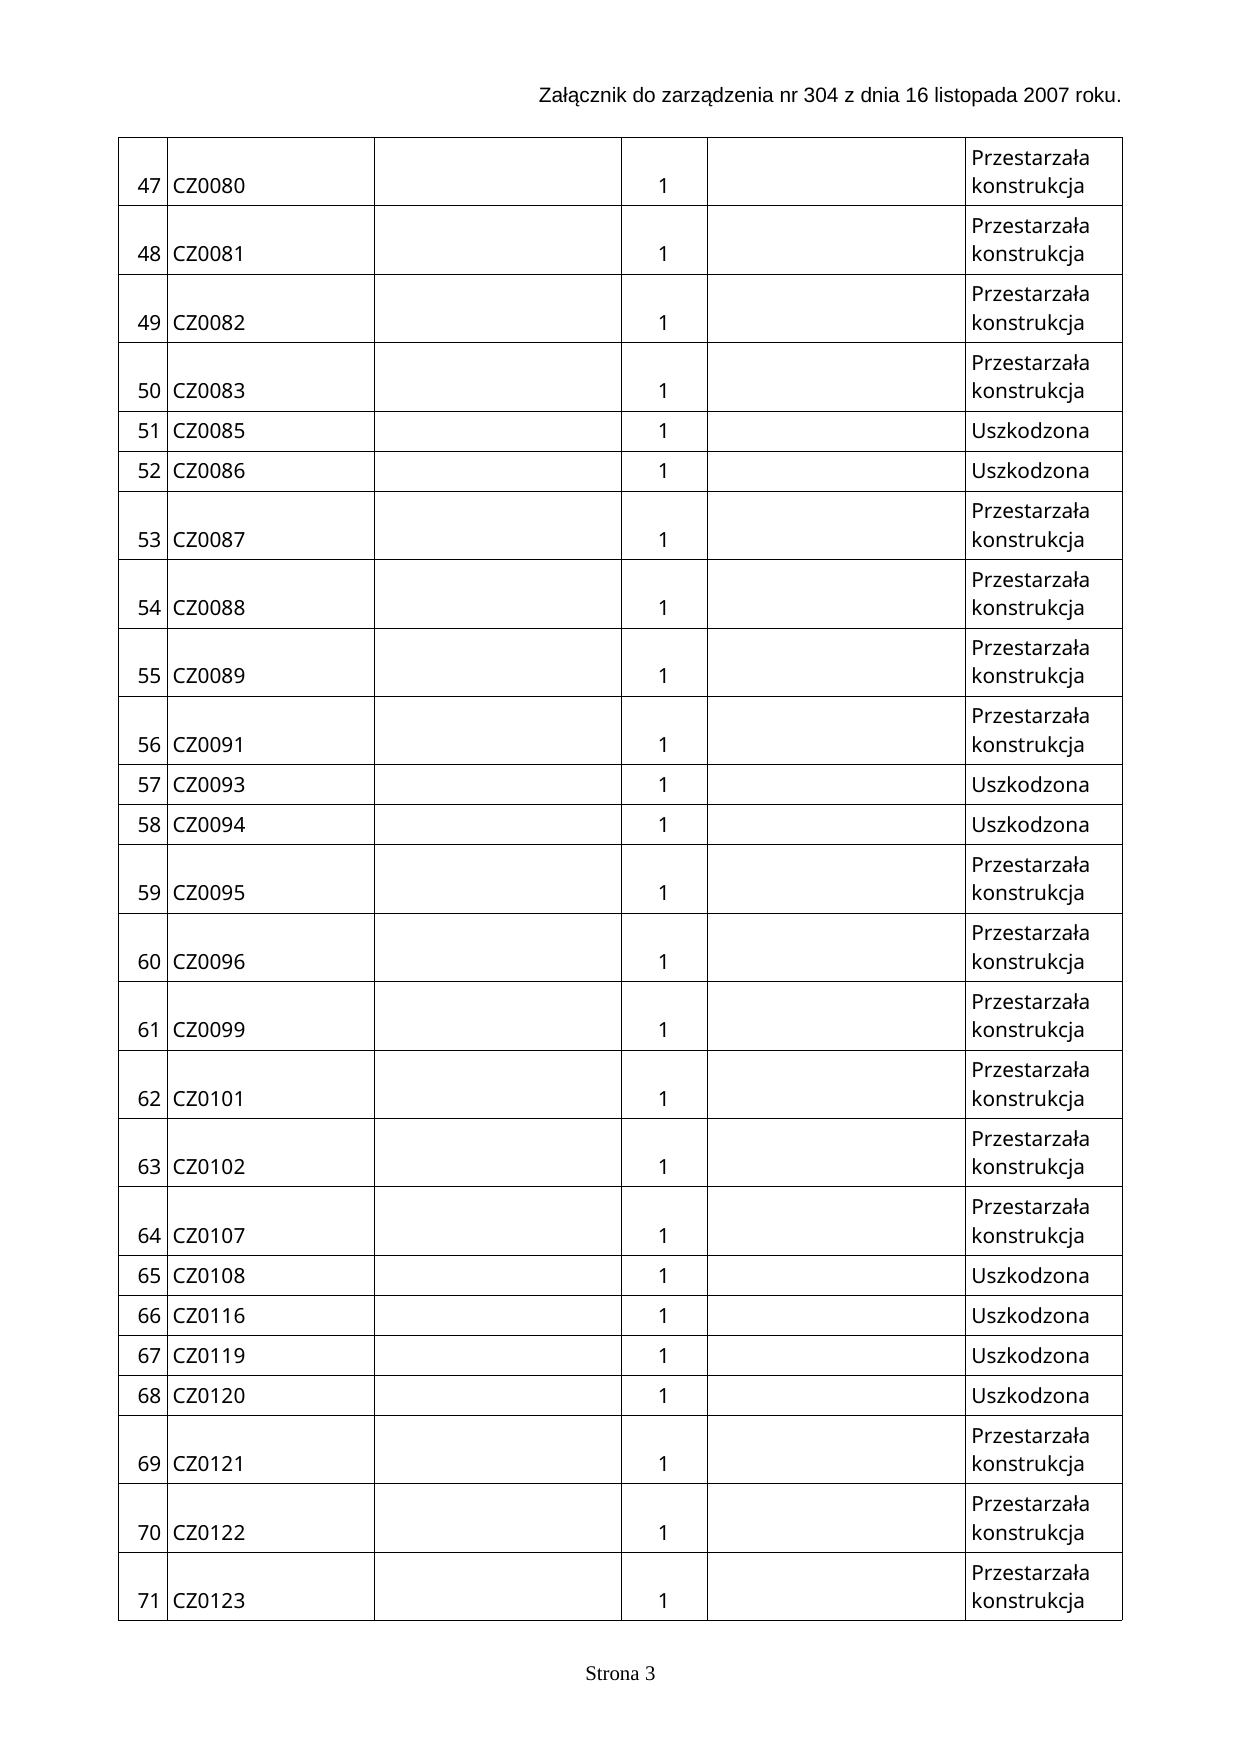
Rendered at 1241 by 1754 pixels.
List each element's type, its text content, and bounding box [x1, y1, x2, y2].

table_cell 1 [622, 492, 707, 559]
table_cell Przestarzała konstrukcja [966, 697, 1122, 764]
table_cell Uszkodzona [966, 452, 1122, 491]
table_cell Przestarzała konstrukcja [966, 845, 1122, 913]
table_cell [708, 452, 965, 491]
table_cell 1 [622, 452, 707, 491]
table_cell [375, 1336, 621, 1375]
table_cell [375, 492, 621, 559]
table_cell CZ0116 [168, 1296, 374, 1335]
table_cell [708, 1376, 965, 1415]
table_cell Przestarzała konstrukcja [966, 1416, 1122, 1483]
table_cell 65 [119, 1256, 167, 1295]
table_cell CZ0087 [168, 492, 374, 559]
table_cell CZ0123 [168, 1553, 374, 1620]
table_cell 61 [119, 982, 167, 1049]
table_cell [375, 412, 621, 451]
table_cell Przestarzała konstrukcja [966, 492, 1122, 559]
table_cell CZ0085 [168, 412, 374, 451]
table_cell [375, 138, 621, 205]
table_cell [708, 1296, 965, 1335]
table_cell 56 [119, 697, 167, 764]
table_cell [375, 845, 621, 913]
table_cell 1 [622, 1051, 707, 1118]
table_cell [375, 560, 621, 627]
table_cell [708, 1553, 965, 1620]
table_cell CZ0096 [168, 914, 374, 981]
table_cell Uszkodzona [966, 805, 1122, 844]
table_cell Przestarzała konstrukcja [966, 914, 1122, 981]
table_cell 1 [622, 1296, 707, 1335]
table_cell [375, 1376, 621, 1415]
table_cell 1 [622, 560, 707, 627]
table_cell [375, 1051, 621, 1118]
table_cell Uszkodzona [966, 1256, 1122, 1295]
table_cell Przestarzała konstrukcja [966, 275, 1122, 342]
table_cell 1 [622, 765, 707, 804]
table_cell Przestarzała konstrukcja [966, 1187, 1122, 1255]
table_cell [708, 845, 965, 913]
table_cell CZ0108 [168, 1256, 374, 1295]
table_cell 1 [622, 1119, 707, 1186]
table_cell 52 [119, 452, 167, 491]
table_cell Przestarzała konstrukcja [966, 138, 1122, 205]
table_cell 1 [622, 1336, 707, 1375]
table_cell CZ0089 [168, 629, 374, 696]
table_cell Przestarzała konstrukcja [966, 982, 1122, 1049]
table_cell Przestarzała konstrukcja [966, 1051, 1122, 1118]
table_cell 58 [119, 805, 167, 844]
table_cell [375, 1256, 621, 1295]
table_cell Uszkodzona [966, 1336, 1122, 1375]
table_cell 1 [622, 138, 707, 205]
table_cell 47 [119, 138, 167, 205]
table_cell [708, 206, 965, 274]
table_cell 1 [622, 845, 707, 913]
table_cell 1 [622, 1484, 707, 1552]
table_cell 54 [119, 560, 167, 627]
table_cell 67 [119, 1336, 167, 1375]
table_cell CZ0099 [168, 982, 374, 1049]
table_cell CZ0093 [168, 765, 374, 804]
table_cell 49 [119, 275, 167, 342]
table_cell CZ0121 [168, 1416, 374, 1483]
table_cell 59 [119, 845, 167, 913]
table_cell [375, 805, 621, 844]
table_cell 69 [119, 1416, 167, 1483]
table_cell [375, 1187, 621, 1255]
table_cell [708, 492, 965, 559]
table_cell 1 [622, 343, 707, 411]
table_cell [375, 343, 621, 411]
table_cell [375, 206, 621, 274]
table_cell CZ0083 [168, 343, 374, 411]
table_cell [708, 1256, 965, 1295]
table_cell 70 [119, 1484, 167, 1552]
table_cell 71 [119, 1553, 167, 1620]
table_cell 62 [119, 1051, 167, 1118]
table_cell [708, 343, 965, 411]
table_cell 57 [119, 765, 167, 804]
table_cell Przestarzała konstrukcja [966, 1119, 1122, 1186]
table_cell 60 [119, 914, 167, 981]
table_cell 1 [622, 412, 707, 451]
table_cell [375, 629, 621, 696]
table_cell [708, 1416, 965, 1483]
table_cell [708, 1336, 965, 1375]
table_cell [708, 697, 965, 764]
table_cell [375, 452, 621, 491]
table_cell [375, 1553, 621, 1620]
table_cell CZ0107 [168, 1187, 374, 1255]
table_cell Przestarzała konstrukcja [966, 1484, 1122, 1552]
table_cell 48 [119, 206, 167, 274]
table_cell [708, 982, 965, 1049]
table_cell 1 [622, 629, 707, 696]
table_cell Uszkodzona [966, 1376, 1122, 1415]
table_cell [708, 914, 965, 981]
table_cell 1 [622, 1256, 707, 1295]
table_cell [708, 805, 965, 844]
table_cell 1 [622, 1553, 707, 1620]
table_cell Przestarzała konstrukcja [966, 1553, 1122, 1620]
table_cell CZ0122 [168, 1484, 374, 1552]
table_cell Uszkodzona [966, 765, 1122, 804]
table_cell CZ0082 [168, 275, 374, 342]
table_cell 1 [622, 914, 707, 981]
table_cell Uszkodzona [966, 1296, 1122, 1335]
table_cell 1 [622, 206, 707, 274]
table_cell [375, 1416, 621, 1483]
table_cell 63 [119, 1119, 167, 1186]
table_cell CZ0091 [168, 697, 374, 764]
table_cell Przestarzała konstrukcja [966, 560, 1122, 627]
table_cell Uszkodzona [966, 412, 1122, 451]
table_cell 51 [119, 412, 167, 451]
table_cell [375, 1484, 621, 1552]
table_cell CZ0095 [168, 845, 374, 913]
table_cell CZ0088 [168, 560, 374, 627]
table_cell 66 [119, 1296, 167, 1335]
table_cell [375, 697, 621, 764]
table_cell Przestarzała konstrukcja [966, 629, 1122, 696]
table_cell 1 [622, 697, 707, 764]
table_cell [708, 412, 965, 451]
table_cell CZ0086 [168, 452, 374, 491]
table_cell [375, 982, 621, 1049]
table_cell [708, 560, 965, 627]
table_cell CZ0094 [168, 805, 374, 844]
table_cell CZ0120 [168, 1376, 374, 1415]
table_cell [708, 1187, 965, 1255]
table_cell 55 [119, 629, 167, 696]
table_cell CZ0102 [168, 1119, 374, 1186]
table_cell [708, 629, 965, 696]
table_cell [708, 1119, 965, 1186]
table_cell CZ0080 [168, 138, 374, 205]
table_cell 68 [119, 1376, 167, 1415]
table_cell CZ0101 [168, 1051, 374, 1118]
table_cell 50 [119, 343, 167, 411]
table_cell CZ0119 [168, 1336, 374, 1375]
table_cell Przestarzała konstrukcja [966, 206, 1122, 274]
table_cell [375, 765, 621, 804]
table_cell 53 [119, 492, 167, 559]
table_cell [375, 1296, 621, 1335]
table_cell [708, 275, 965, 342]
table_cell [708, 1051, 965, 1118]
table_cell [375, 914, 621, 981]
table_cell [708, 138, 965, 205]
table_cell 1 [622, 982, 707, 1049]
table_cell 1 [622, 275, 707, 342]
table_cell 1 [622, 805, 707, 844]
table_cell [375, 1119, 621, 1186]
table_cell 64 [119, 1187, 167, 1255]
table_cell CZ0081 [168, 206, 374, 274]
table_cell [708, 765, 965, 804]
table_cell [708, 1484, 965, 1552]
table_cell 1 [622, 1416, 707, 1483]
table_cell 1 [622, 1187, 707, 1255]
table_cell Przestarzała konstrukcja [966, 343, 1122, 411]
table_cell 1 [622, 1376, 707, 1415]
table_cell [375, 275, 621, 342]
